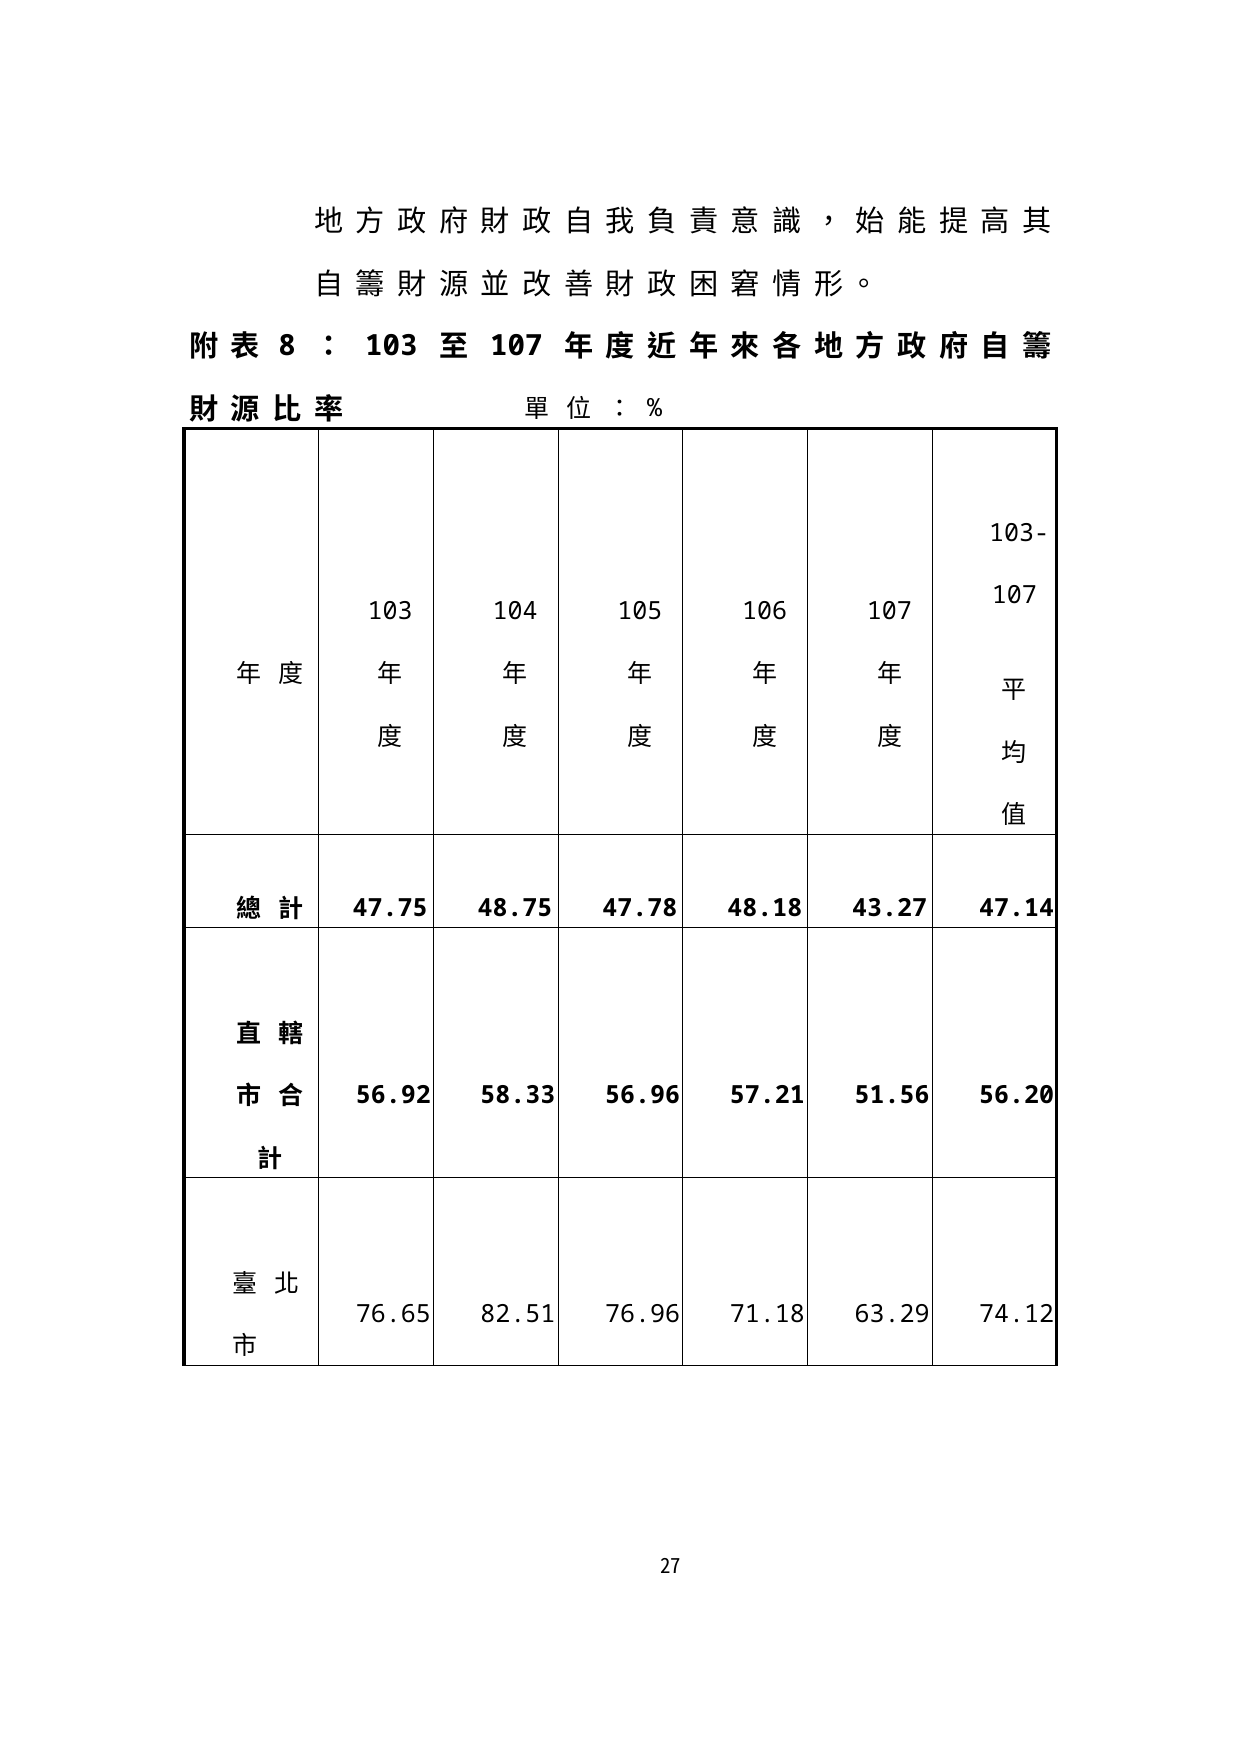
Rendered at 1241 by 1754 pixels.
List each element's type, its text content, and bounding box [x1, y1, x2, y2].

table_header 103年度 [319, 430, 433, 833]
table_cell 48.18 [683, 835, 807, 927]
table_cell 43.27 [808, 835, 932, 927]
table_cell 臺北市 [186, 1178, 318, 1365]
table_cell 直轄市合計 [186, 928, 318, 1177]
table_cell 48.75 [434, 835, 558, 927]
table_header 105年度 [559, 430, 682, 833]
table_cell 74.12 [933, 1178, 1055, 1365]
table_cell 76.65 [319, 1178, 433, 1365]
table_header 106年度 [683, 430, 807, 833]
table_header 103-107 平均值 [933, 430, 1055, 833]
table_cell 63.29 [808, 1178, 932, 1365]
table_cell 47.14 [933, 835, 1055, 927]
text 自籌財源是地方政府財政自主程度之彰顯，自籌財源比率愈高財政自主能力愈強。近年來各地方政府整體自籌財源比率平均值由103年度47.75%下降至107年度43.27%(減幅4.48個百分點)，縣(市)部分由103年度29.78%下降至107年度26.11%(減幅3.67個百分點)，計有9個縣(市)自籌財源比率低於平均值；另直轄市及縣(市)平均值分別為56.20%及28.45%，直轄市是縣(市)近2倍，臺北市更高達74.12%，縣(市)政府高度仰賴中央政府補助，顯示縣(市)政府財政自主能力日益弱化，缺乏財政自我負責意識 (詳附表8)。地方政府自籌財源偏低，肇因稅收劃分將大宗稅收劃歸為國稅，而地方政府有決定權之稅目，又常因選票考量等政治因素，致主要稅源之土地稅稅基長期偏低，未合理調高，如公告地價及公告現值分別為計算地價稅及土地增值稅基礎，近年來公告地價占一般正常交易價格僅為20%，公告現值則為88%至90%間(詳附表9)，致地方政府損失應有稅源，削弱其財政能力，造成地方財政日益困窘情形。是以賦予地方政府課稅權限及強化地方政府財政自我負責意識，始能提高其自籌財源並改善財政困窘情形。 [271, 177, 1058, 302]
table_cell 58.33 [434, 928, 558, 1177]
table_cell 51.56 [808, 928, 932, 1177]
table_cell 57.21 [683, 928, 807, 1177]
table_cell 47.75 [319, 835, 433, 927]
table_cell 71.18 [683, 1178, 807, 1365]
table_header 104年度 [434, 430, 558, 833]
table_cell 56.96 [559, 928, 682, 1177]
table_cell 76.96 [559, 1178, 682, 1365]
text 附表8：103至107年度近年來各地方政府自籌財源比率 單位：% [183, 302, 1058, 427]
table_cell 47.78 [559, 835, 682, 927]
table_cell 56.92 [319, 928, 433, 1177]
table_cell 56.20 [933, 928, 1055, 1177]
table_header 107年度 [808, 430, 932, 833]
table_cell 82.51 [434, 1178, 558, 1365]
table_cell 總計 [186, 835, 318, 927]
table_header 年度 [186, 430, 318, 833]
